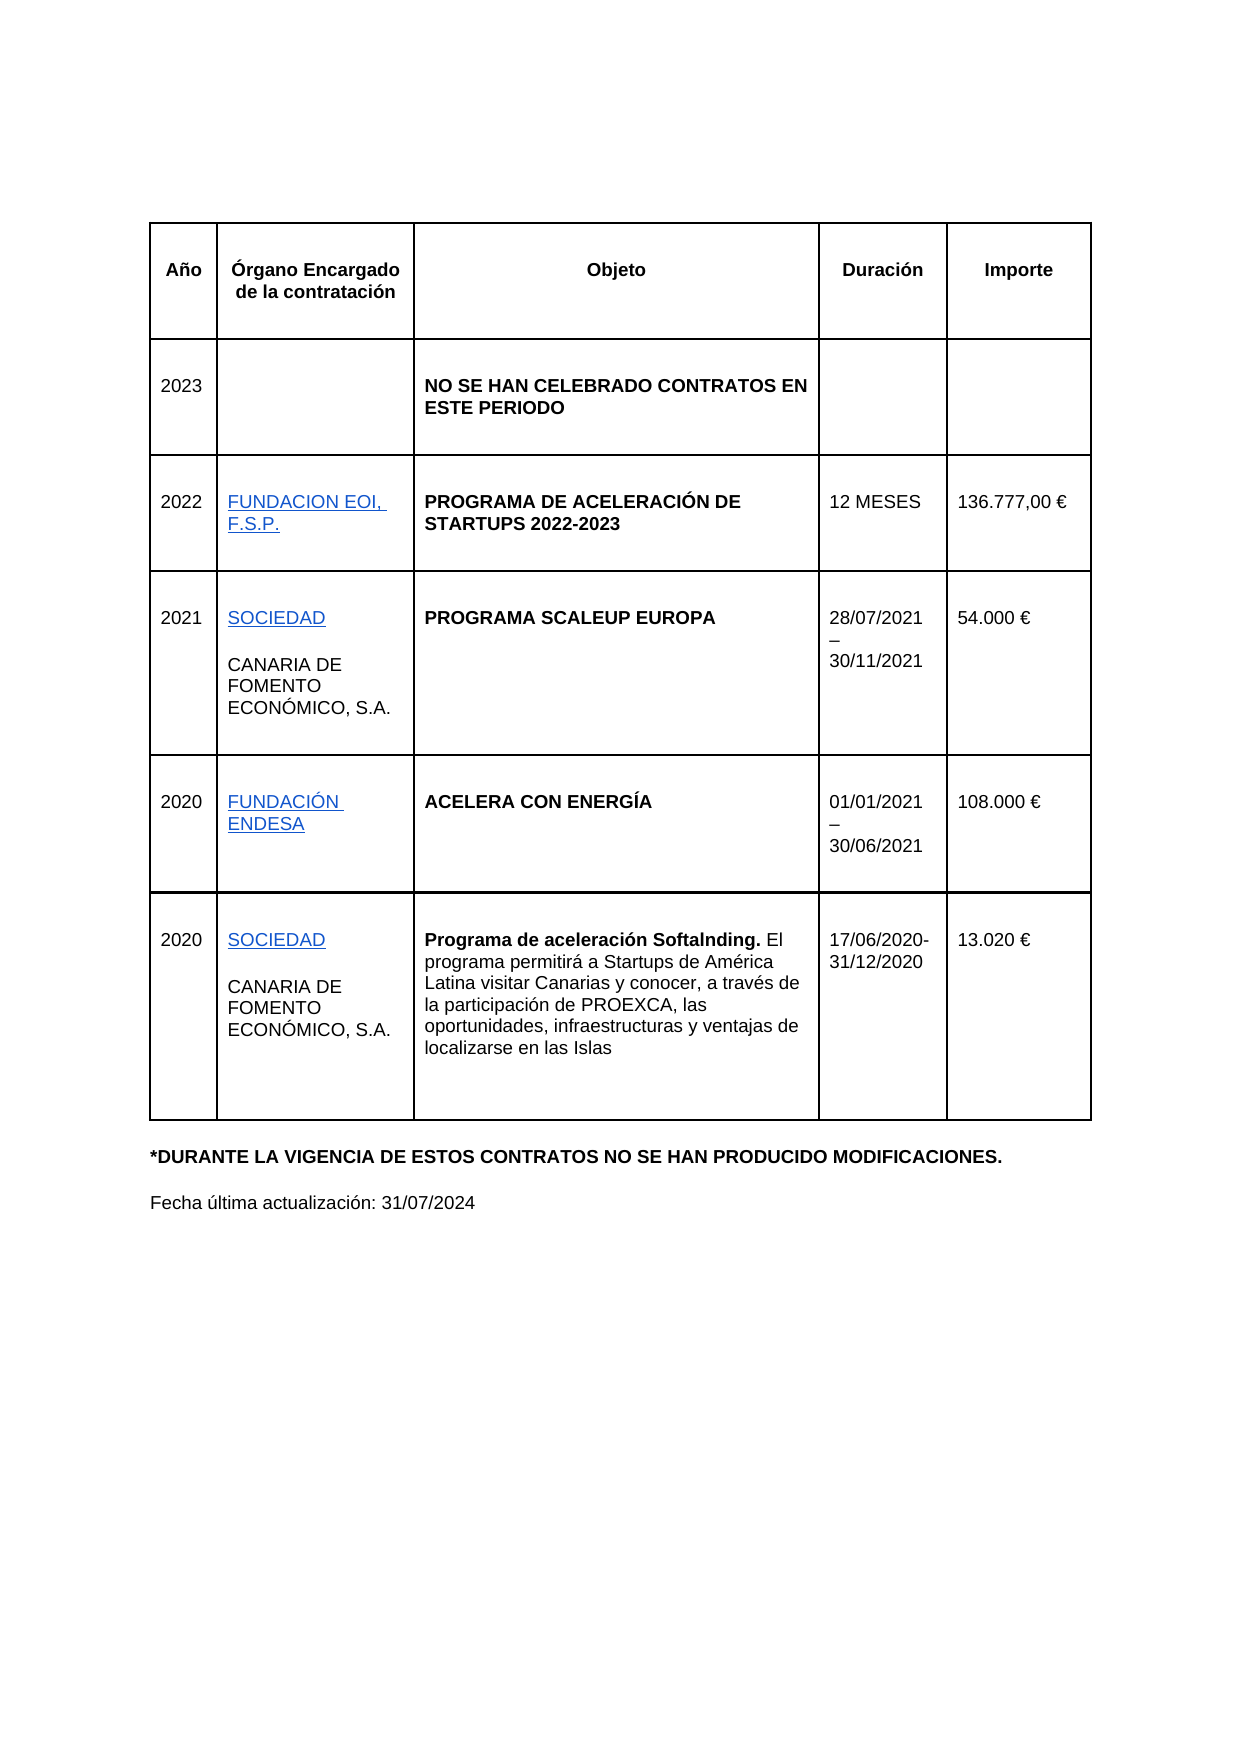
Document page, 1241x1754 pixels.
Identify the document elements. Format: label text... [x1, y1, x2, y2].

table_header Órgano Encargado de la contratación [218, 224, 413, 338]
table_header Objeto [415, 224, 818, 338]
table_cell NO SE HAN CELEBRADO CONTRATOS EN ESTE PERIODO [415, 340, 818, 454]
text *DURANTE LA VIGENCIA DE ESTOS CONTRATOS NO SE HAN PRODUCIDO MODIFICACIONES. [150, 1146, 1090, 1167]
table_cell [948, 340, 1090, 454]
table_cell 54.000 € [948, 572, 1090, 754]
table_cell 13.020 € [948, 894, 1090, 1118]
table_cell 2023 [151, 340, 216, 454]
table_header Importe [948, 224, 1090, 338]
table_cell 108.000 € [948, 756, 1090, 891]
table_cell 17/06/2020-31/12/2020 [820, 894, 946, 1118]
table_cell 12 MESES [820, 456, 946, 570]
table_cell [218, 340, 413, 454]
table_cell SOCIEDAD CANARIA DE FOMENTO ECONÓMICO, S.A. [218, 572, 413, 754]
table_cell PROGRAMA DE ACELERACIÓN DE STARTUPS 2022-2023 [415, 456, 818, 570]
text Fecha última actualización: 31/07/2024 [150, 1192, 1090, 1214]
table_cell 2020 [151, 894, 216, 1118]
table_cell Programa de aceleración Softalnding. El programa permitirá a Startups de América Latina visitar Canarias y conocer, a través de la participación de PROEXCA, las oportunidades, infraestructuras y ventajas de localizarse en las Islas [415, 894, 818, 1118]
table_cell SOCIEDAD CANARIA DE FOMENTO ECONÓMICO, S.A. [218, 894, 413, 1118]
table_cell PROGRAMA SCALEUP EUROPA [415, 572, 818, 754]
table_cell 01/01/2021 – 30/06/2021 [820, 756, 946, 891]
table_cell 2021 [151, 572, 216, 754]
table_cell 28/07/2021 – 30/11/2021 [820, 572, 946, 754]
table_cell FUNDACION EOI, F.S.P. [218, 456, 413, 570]
table_cell 136.777,00 € [948, 456, 1090, 570]
table_cell ACELERA CON ENERGÍA [415, 756, 818, 891]
table_header Año [151, 224, 216, 338]
table_cell 2022 [151, 456, 216, 570]
table_cell 2020 [151, 756, 216, 891]
table_cell [820, 340, 946, 454]
table_cell FUNDACIÓN ENDESA [218, 756, 413, 891]
table_header Duración [820, 224, 946, 338]
